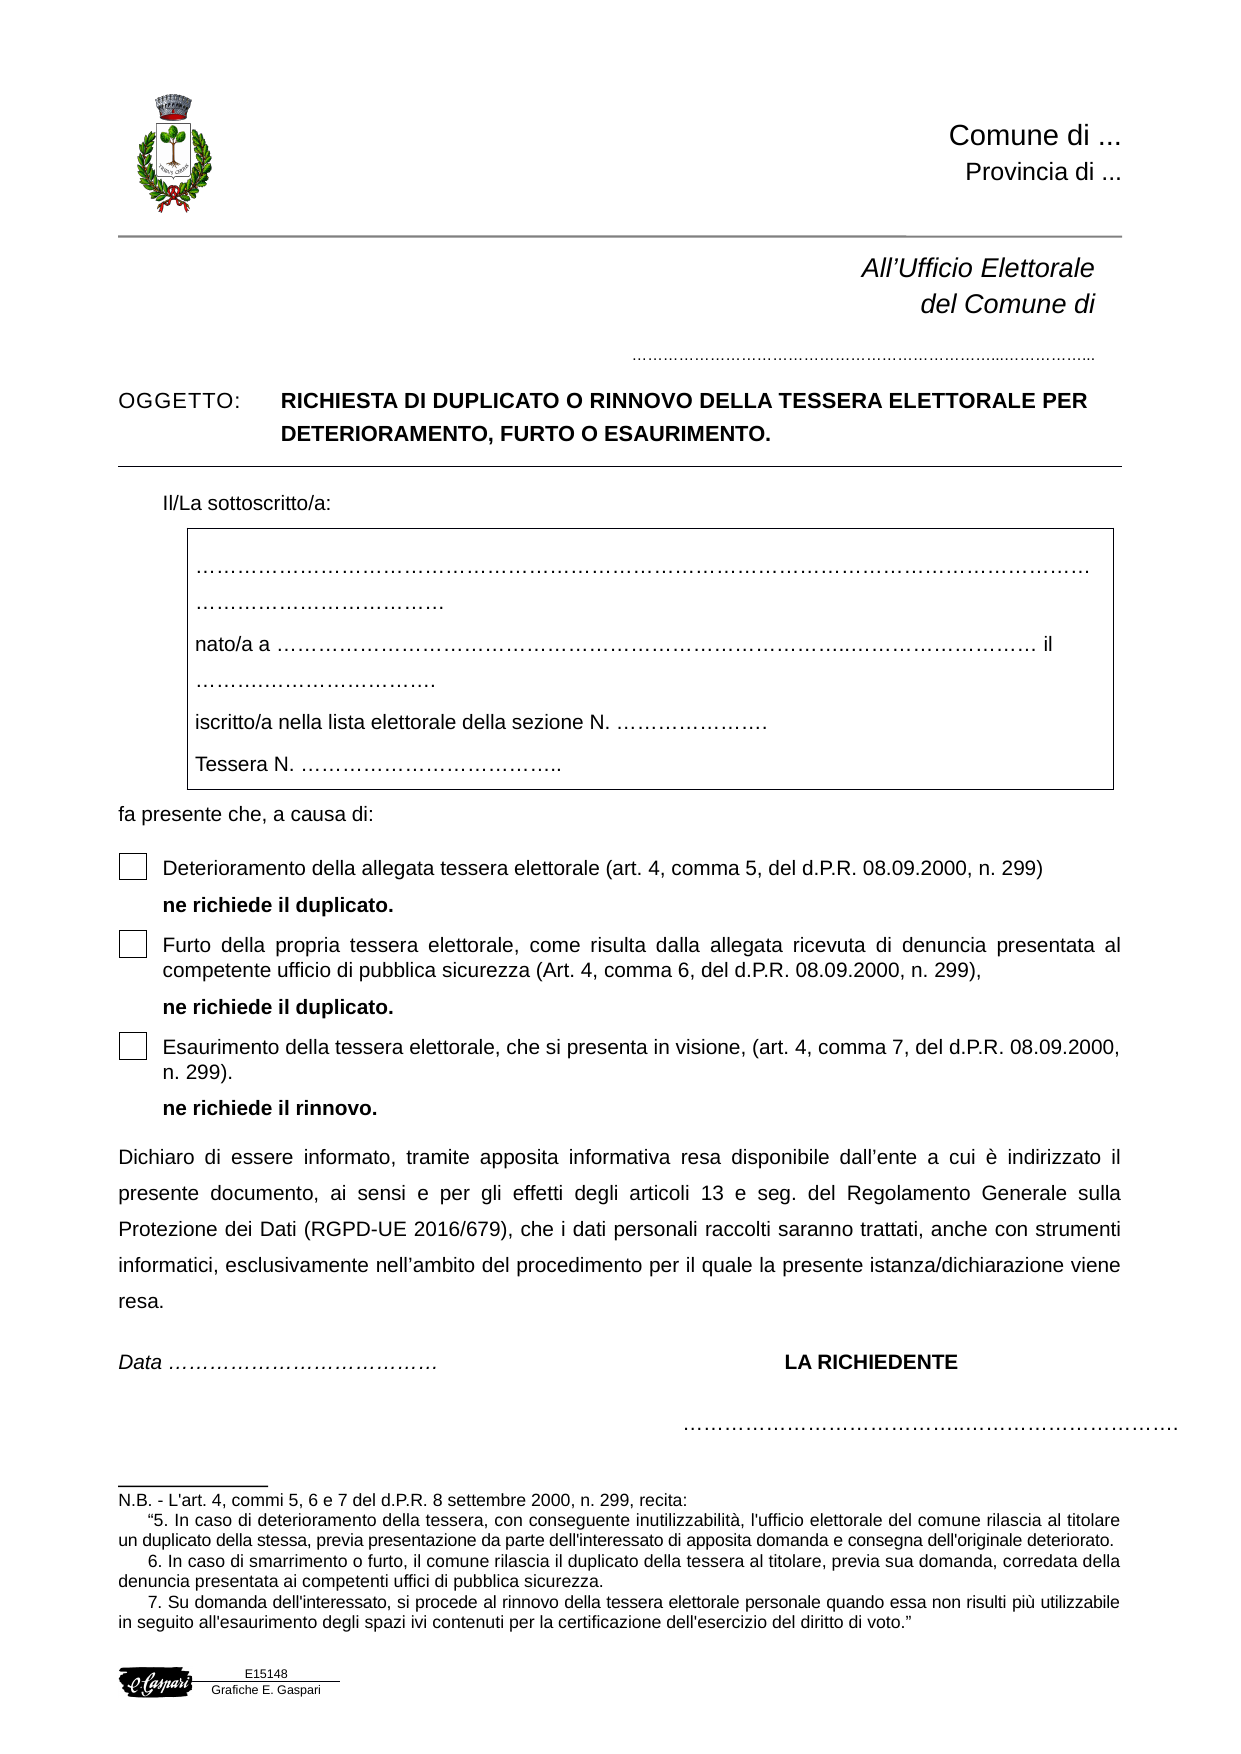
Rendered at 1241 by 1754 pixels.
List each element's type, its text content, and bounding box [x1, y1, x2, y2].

text Il/La sottoscritto/a: [162, 490, 1122, 514]
table_header ………………………………………………………………………………………………………………………………………………… nato/a a ………………………………………………………………………..……………………… il ……….……………………. iscritto/a nella lista elettorale della sezione N. …………………. Tessera N. ……………………………….. [188, 529, 1113, 788]
text Deterioramento della allegata tessera elettorale (art. 4, comma 5, del d.P.R. 08.09.2000, n. 299) [118, 852, 1122, 880]
text del Comune di [694, 288, 1095, 319]
text Provincia di ... [224, 157, 1122, 185]
text ne richiede il rinnovo. [118, 1096, 1122, 1120]
text Comune di ... [224, 118, 1122, 152]
picture [118, 1666, 193, 1698]
text Dichiaro di essere informato, tramite apposita informativa resa disponibile dall’ente a cui è indirizzato il presente documento, ai sensi e per gli effetti degli articoli 13 e seg. del Regolamento Generale sulla Protezione dei Dati (RGPD-UE 2016/679), che i dati personali raccolti saranno trattati, anche con strumenti informatici, esclusivamente nell’ambito del procedimento per il quale la presente istanza/dichiarazione viene resa. [118, 1145, 1122, 1313]
picture [122, 87, 224, 219]
text All’Ufficio Elettorale [635, 252, 1095, 283]
text Data ………………………………… LA RICHIEDENTE [118, 1350, 1122, 1374]
text Furto della propria tessera elettorale, come risulta dalla allegata ricevuta di denuncia presentata al competente ufficio di pubblica sicurezza (Art. 4, comma 6, del d.P.R. 08.09.2000, n. 299), [118, 929, 1122, 982]
text OGGETTO: RICHIESTA DI DUPLICATO O RINNOVO DELLA TESSERA ELETTORALE PER DETERIORAMENTO, FURTO O ESAURIMENTO. [118, 388, 1122, 446]
text 7. Su domanda dell'interessato, si procede al rinnovo della tessera elettorale personale quando essa non risulti più utilizzabile in seguito all'esaurimento degli spazi ivi contenuti per la certificazione dell'esercizio del diritto di voto.” [118, 1591, 1122, 1632]
text ne richiede il duplicato. [118, 893, 1122, 917]
text “5. In caso di deterioramento della tessera, con conseguente inutilizzabilità, l'ufficio elettorale del comune rilascia al titolare un duplicato della stessa, previa presentazione da parte dell'interessato di apposita domanda e consegna dell'originale deteriorato. [118, 1510, 1122, 1551]
text fa presente che, a causa di: [118, 802, 1122, 826]
text Esaurimento della tessera elettorale, che si presenta in visione, (art. 4, comma 7, del d.P.R. 08.09.2000, n. 299). [118, 1031, 1122, 1084]
text 6. In caso di smarrimento o furto, il comune rilascia il duplicato della tessera al titolare, previa sua domanda, corredata della denuncia presentata ai competenti uffici di pubblica sicurezza. [118, 1551, 1122, 1591]
text N.B. - L'art. 4, commi 5, 6 e 7 del d.P.R. 8 settembre 2000, n. 299, recita: [118, 1489, 1122, 1510]
text ……………………………………………………………...……………... [591, 335, 1095, 366]
text ne richiede il duplicato. [118, 994, 1122, 1018]
text …………………………………..…………………………. [118, 1411, 1122, 1435]
